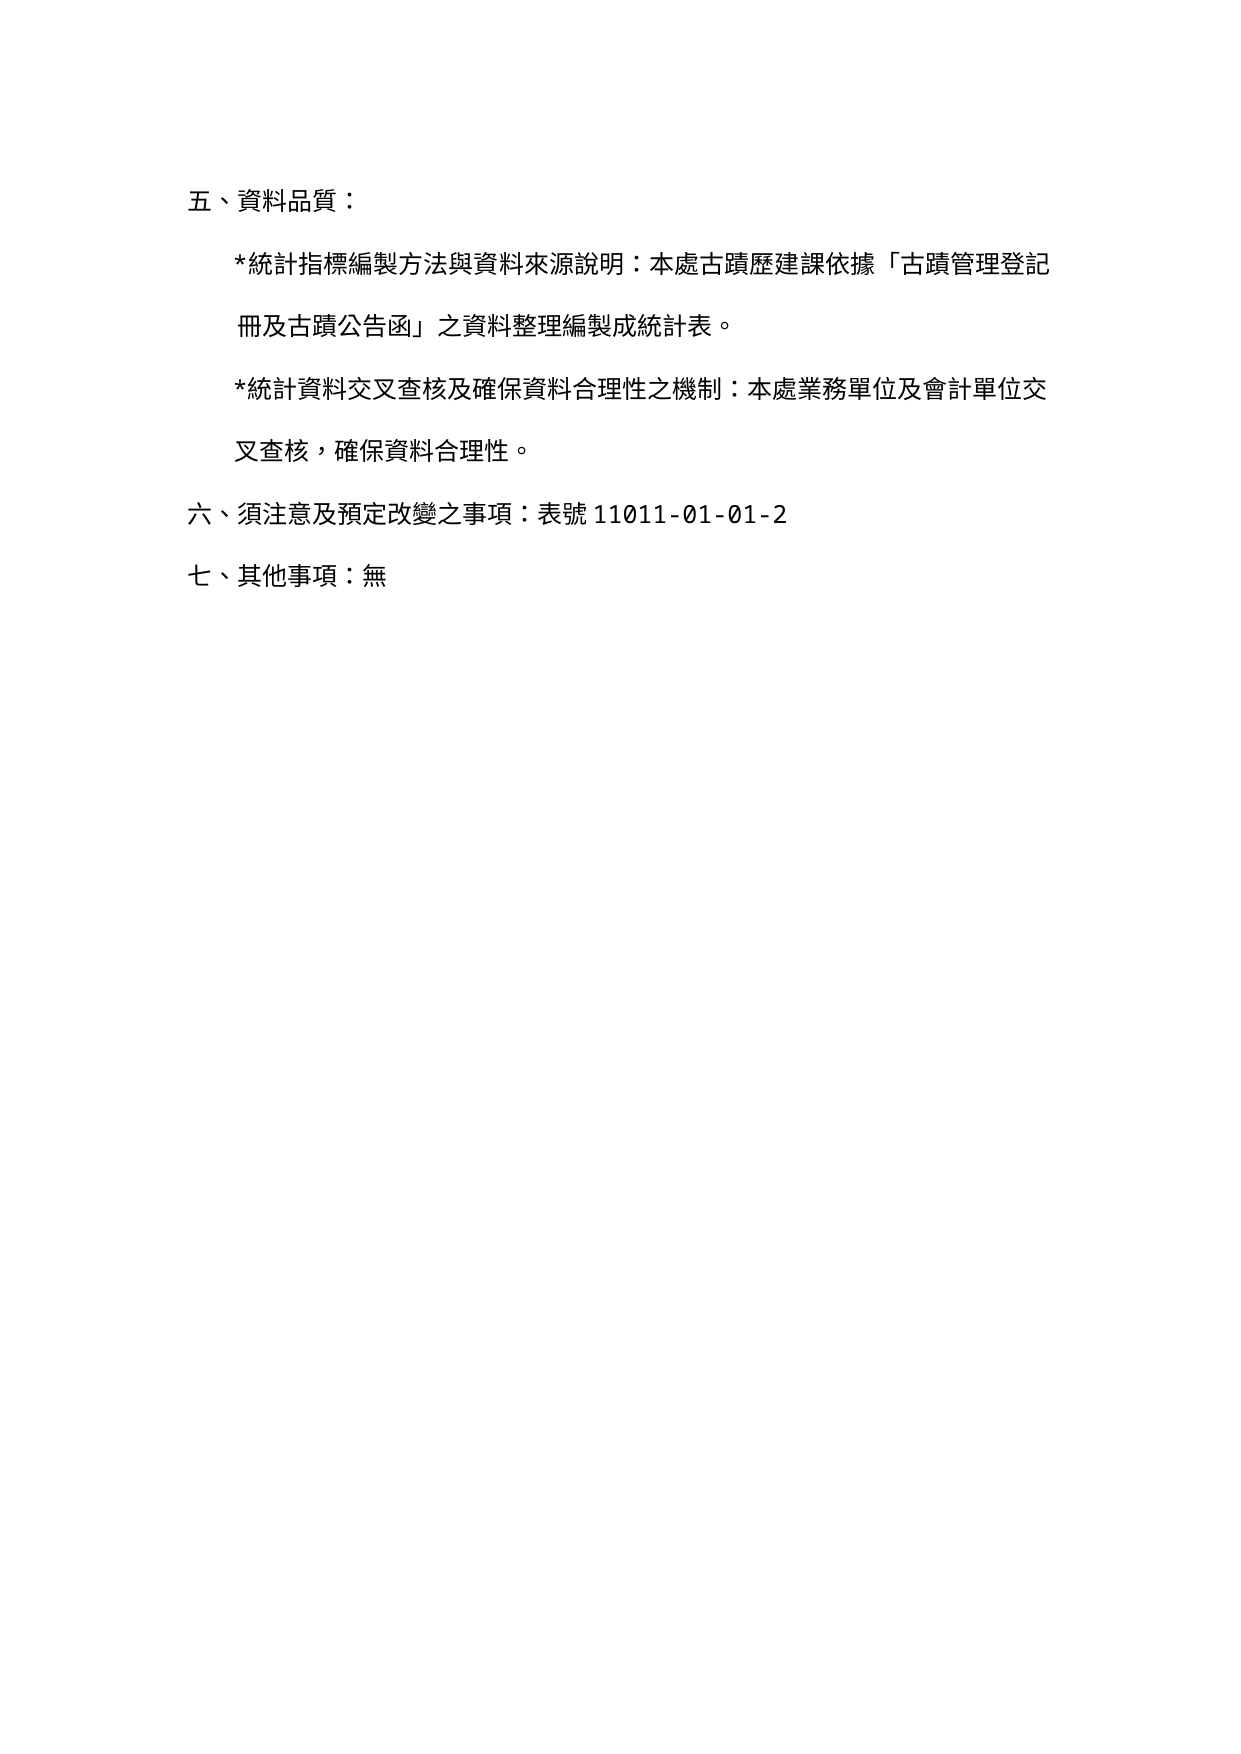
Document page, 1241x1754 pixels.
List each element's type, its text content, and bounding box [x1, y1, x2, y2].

text 七、其他事項：無 [187, 533, 1053, 596]
text 六、須注意及預定改變之事項：表號11011-01-01-2 [187, 471, 1053, 533]
text *統計資料交叉查核及確保資料合理性之機制：本處業務單位及會計單位交叉查核，確保資料合理性。 [187, 346, 1053, 471]
text 五、資料品質： [187, 158, 1053, 221]
text *統計指標編製方法與資料來源說明：本處古蹟歷建課依據「古蹟管理登記冊及古蹟公告函」之資料整理編製成統計表。 [187, 221, 1053, 346]
